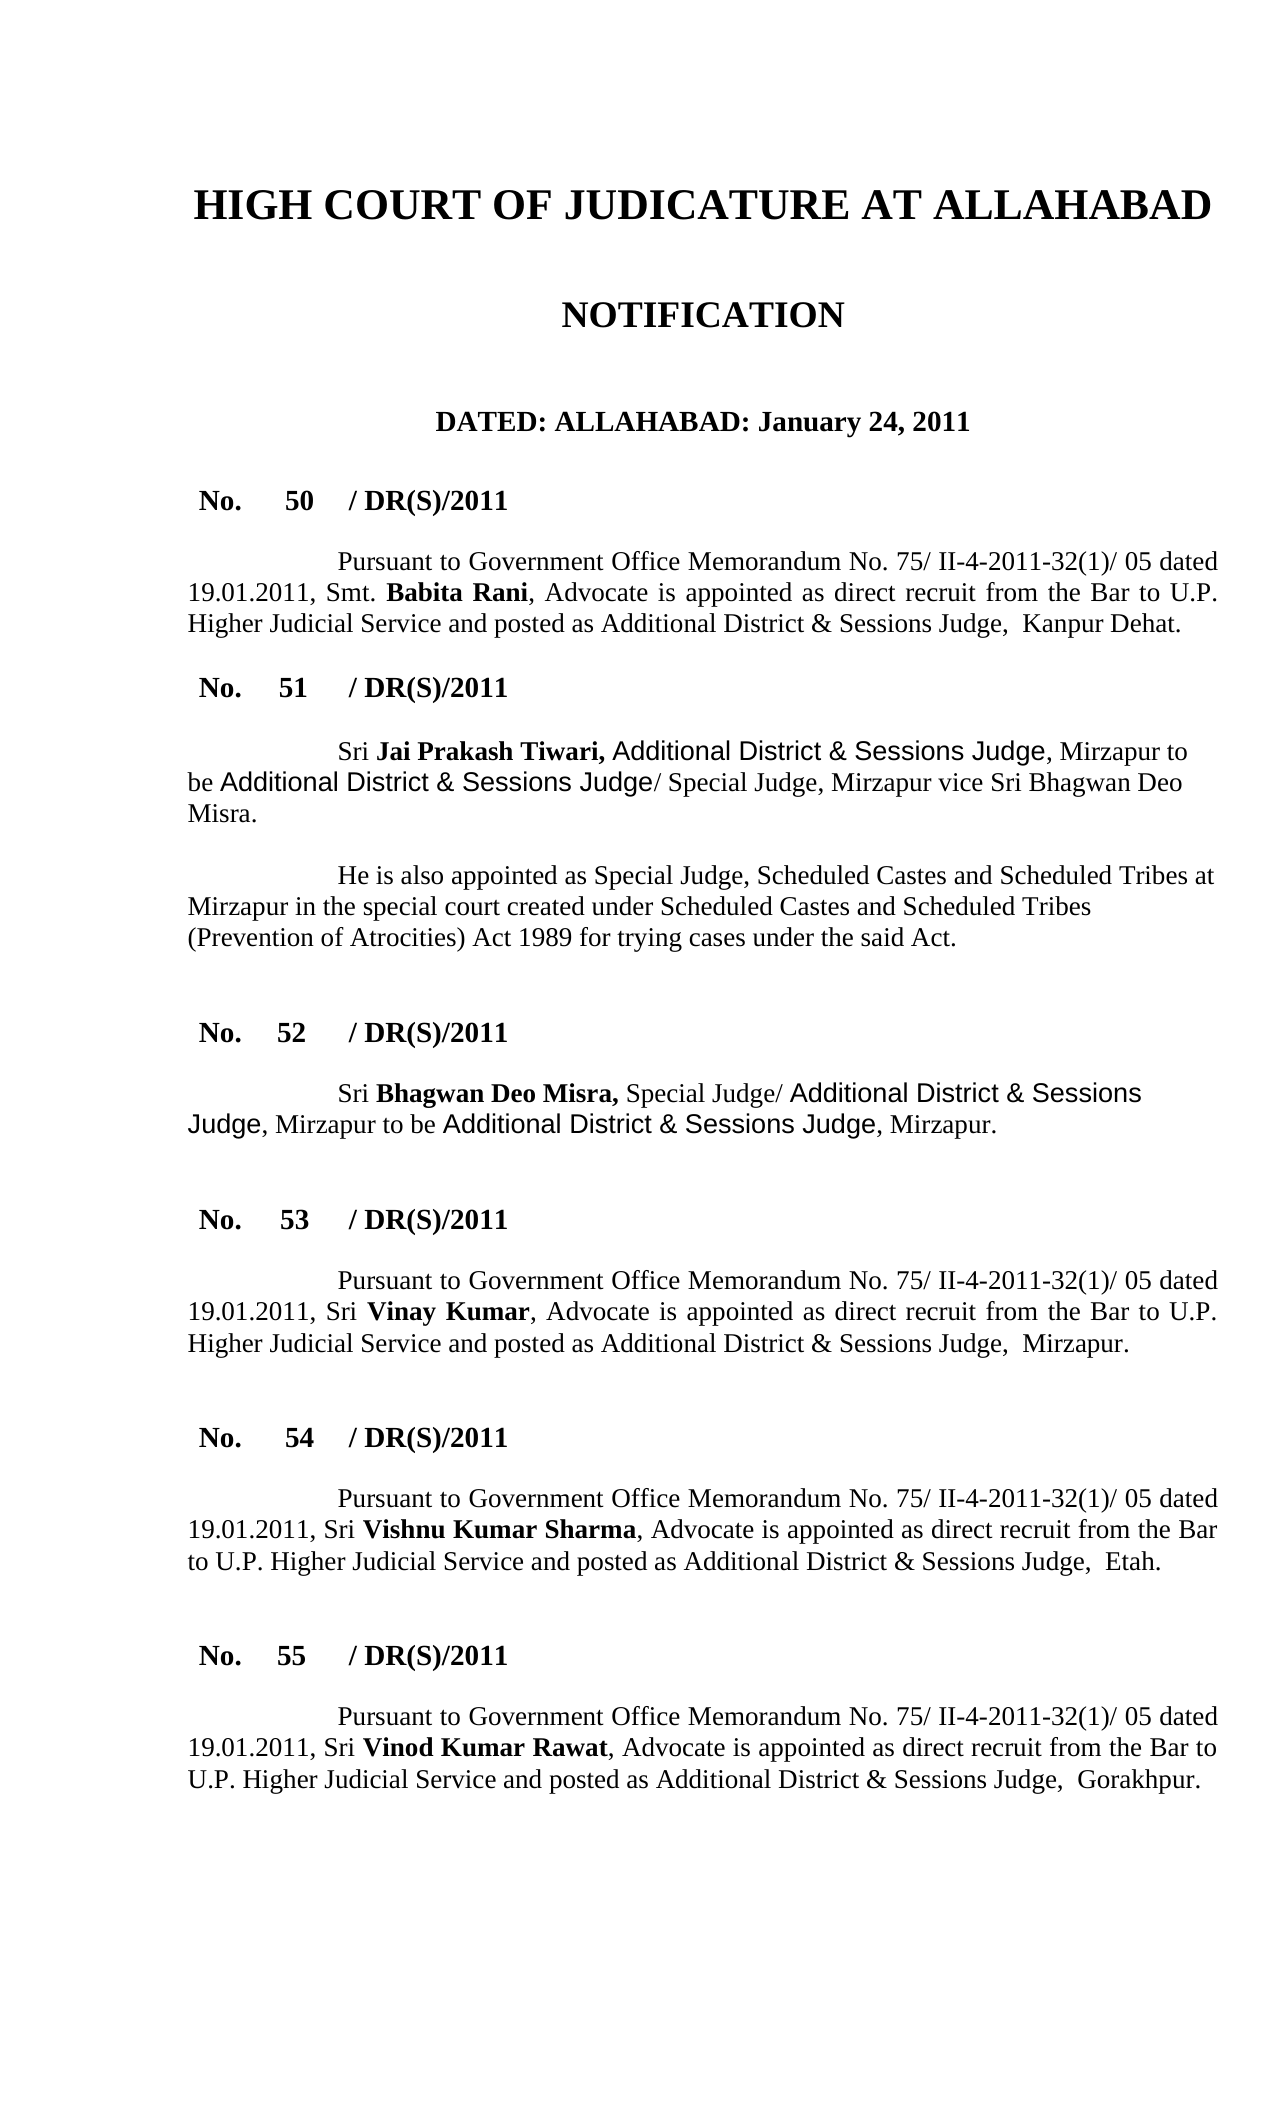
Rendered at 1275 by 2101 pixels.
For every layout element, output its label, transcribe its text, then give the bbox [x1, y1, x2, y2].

table_header 55 [266, 1638, 337, 1700]
table_header 54 [274, 1420, 337, 1482]
table_header / DR(S)/2011 [338, 1638, 737, 1700]
text Pursuant to Government Office Memorandum No. 75/ II-4-2011-32(1)/ 05 dated 19.01.2011, Smt. Babita Rani, Advocate is appointed as direct recruit from the Bar to U.P. Higher Judicial Service and posted as Additional District & Sessions Judge, Kanpur Dehat. [187, 545, 1219, 639]
table_header No. [188, 1202, 269, 1264]
table_header / DR(S)/2011 [338, 670, 737, 703]
subtitle NOTIFICATION [187, 292, 1219, 336]
subtitle DATED: ALLAHABAD: January 24, 2011 [187, 404, 1219, 437]
table_header 50 [274, 483, 337, 545]
table_header / DR(S)/2011 [338, 1202, 737, 1264]
text Sri Bhagwan Deo Misra, Special Judge/ Additional District & Sessions Judge, Mirzapur to be Additional District & Sessions Judge, Mirzapur. [187, 1077, 1219, 1140]
table_header 51 [267, 670, 337, 703]
text Sri Jai Prakash Tiwari, Additional District & Sessions Judge, Mirzapur to be Additional District & Sessions Judge/ Special Judge, Mirzapur vice Sri Bhagwan Deo Misra. [187, 734, 1219, 828]
text He is also appointed as Special Judge, Scheduled Castes and Scheduled Tribes at Mirzapur in the special court created under Scheduled Castes and Scheduled Tribes (Prevention of Atrocities) Act 1989 for trying cases under the said Act. [187, 859, 1219, 953]
text Pursuant to Government Office Memorandum No. 75/ II-4-2011-32(1)/ 05 dated 19.01.2011, Sri Vinod Kumar Rawat, Advocate is appointed as direct recruit from the Bar to U.P. Higher Judicial Service and posted as Additional District & Sessions Judge, Gorakhpur. [187, 1700, 1219, 1794]
table_header No. [188, 1420, 273, 1482]
table_header No. [188, 483, 273, 545]
table_header No. [188, 670, 267, 703]
table_header No. [188, 1015, 266, 1077]
text Pursuant to Government Office Memorandum No. 75/ II-4-2011-32(1)/ 05 dated 19.01.2011, Sri Vishnu Kumar Sharma, Advocate is appointed as direct recruit from the Bar to U.P. Higher Judicial Service and posted as Additional District & Sessions Judge, Etah. [187, 1482, 1219, 1576]
title HIGH COURT OF JUDICATURE AT ALLAHABAD [187, 179, 1219, 229]
table_header No. [188, 1638, 266, 1700]
table_header / DR(S)/2011 [338, 1420, 737, 1482]
table_header / DR(S)/2011 [338, 483, 737, 545]
table_header 53 [269, 1202, 337, 1264]
text Pursuant to Government Office Memorandum No. 75/ II-4-2011-32(1)/ 05 dated 19.01.2011, Sri Vinay Kumar, Advocate is appointed as direct recruit from the Bar to U.P. Higher Judicial Service and posted as Additional District & Sessions Judge, Mirzapur. [187, 1264, 1219, 1358]
table_header / DR(S)/2011 [338, 1015, 737, 1077]
table_header 52 [266, 1015, 337, 1077]
